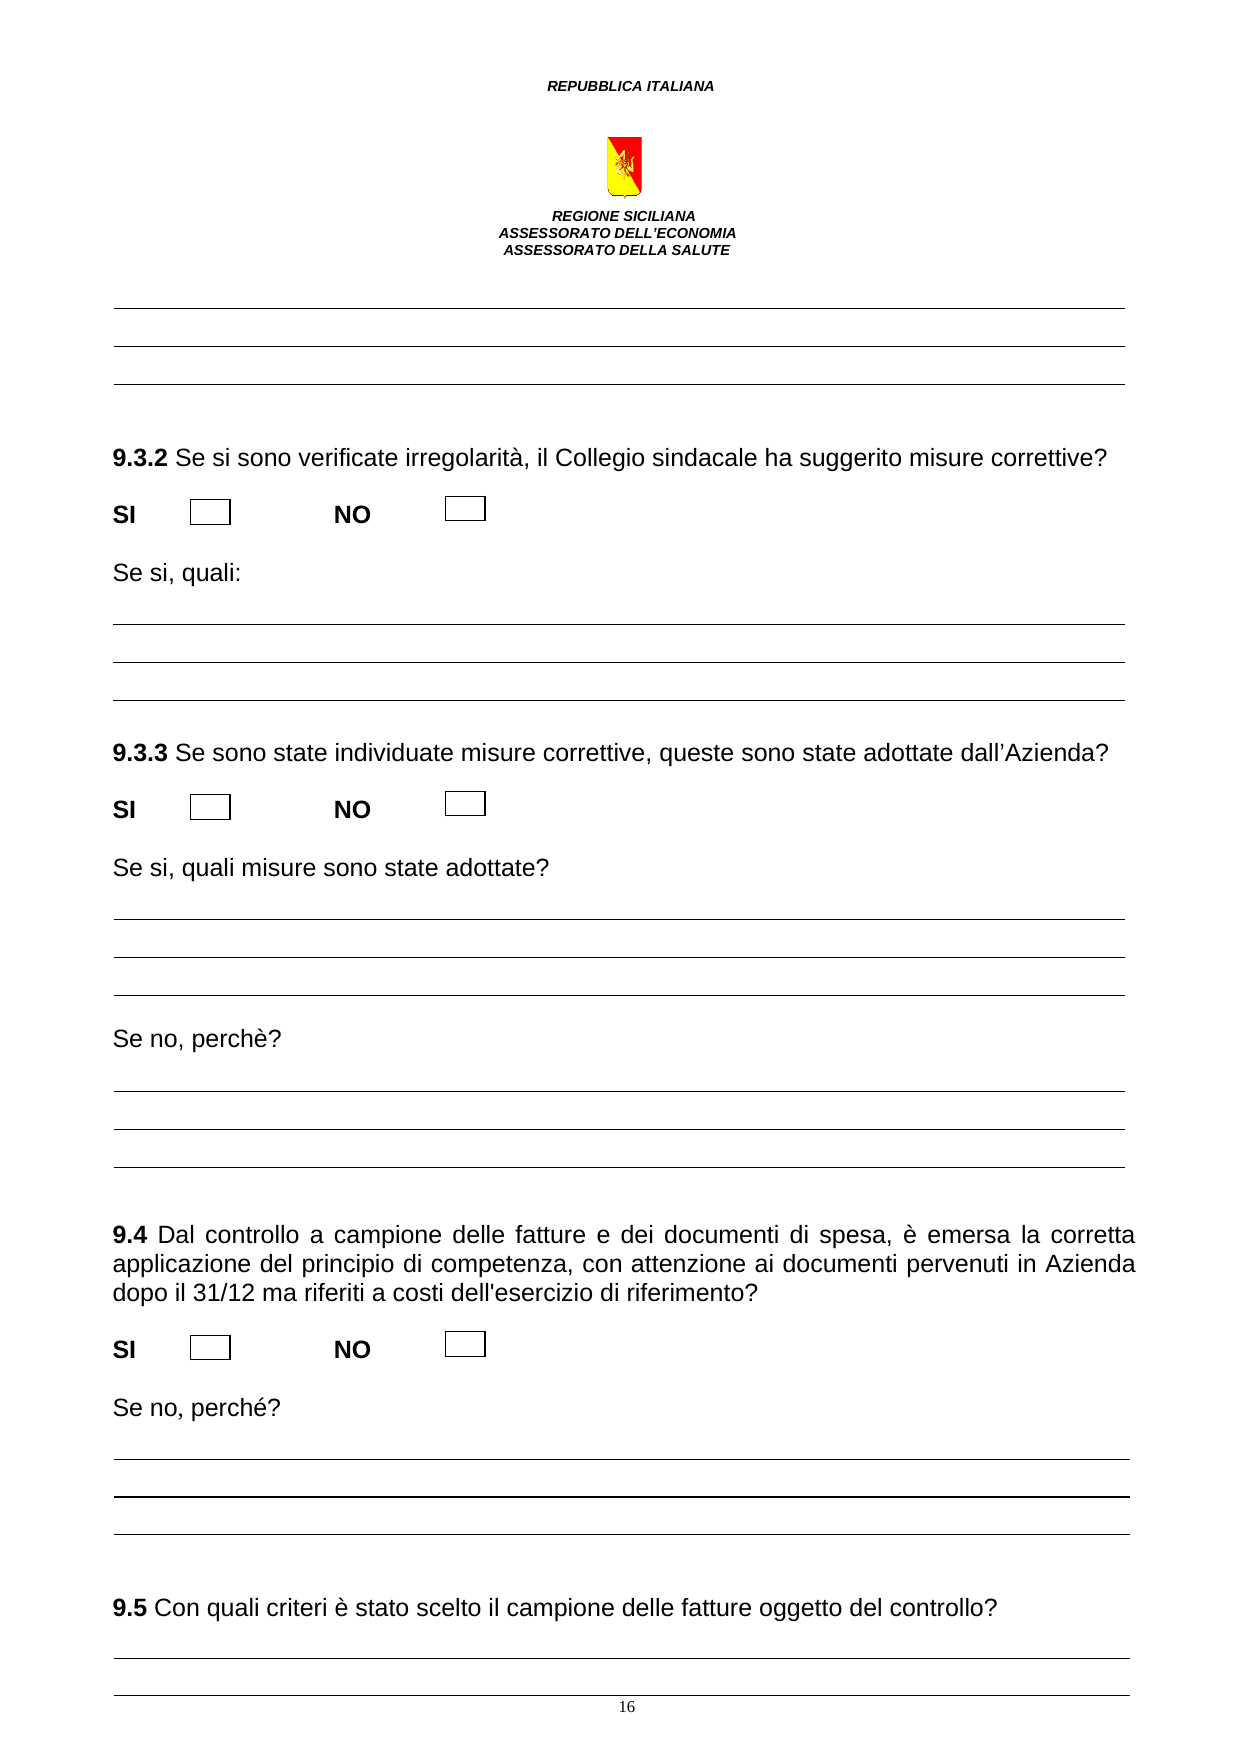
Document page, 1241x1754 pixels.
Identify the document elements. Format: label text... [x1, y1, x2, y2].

text 9.4 Dal controllo a campione delle fatture e dei documenti di spesa, è emersa la corretta applicazione del principio di competenza, con attenzione ai documenti pervenuti in Azienda dopo il 31/12 ma riferiti a costi dell'esercizio di riferimento? [112, 1221, 1137, 1307]
table_cell [114, 920, 1125, 957]
table_cell [114, 1092, 1125, 1129]
table_cell [114, 1659, 1130, 1695]
table_header [114, 1622, 1130, 1658]
title Se si, quali: [112, 557, 1137, 586]
table_header [114, 881, 1125, 919]
picture [607, 137, 642, 199]
table_cell [114, 1498, 1130, 1534]
title Se no, perché? [112, 1393, 1137, 1422]
table_cell [114, 309, 1125, 346]
title SI NO [112, 795, 1137, 824]
table_cell [113, 701, 1125, 737]
table_header [114, 1053, 1125, 1091]
text 9.3.2 Se si sono verificate irregolarità, il Collegio sindacale ha suggerito misure correttive? [112, 442, 1137, 471]
title 9.5 Con quali criteri è stato scelto il campione delle fatture oggetto del controllo? [112, 1593, 1137, 1622]
table_cell [114, 1130, 1125, 1167]
table_header [113, 586, 1125, 624]
title SI NO [112, 500, 1137, 529]
table_cell [113, 663, 1125, 700]
title SI NO [112, 1336, 1137, 1364]
table_cell [114, 347, 1125, 384]
title Se no, perchè? [112, 1024, 1137, 1053]
text 9.3.3 Se sono state individuate misure correttive, queste sono state adottate dall’Azienda? [112, 737, 1137, 766]
table_header [114, 1422, 1130, 1459]
title Se si, quali misure sono state adottate? [112, 852, 1137, 881]
table_cell [114, 958, 1125, 995]
table_cell [113, 625, 1125, 662]
table_cell [114, 1460, 1130, 1496]
